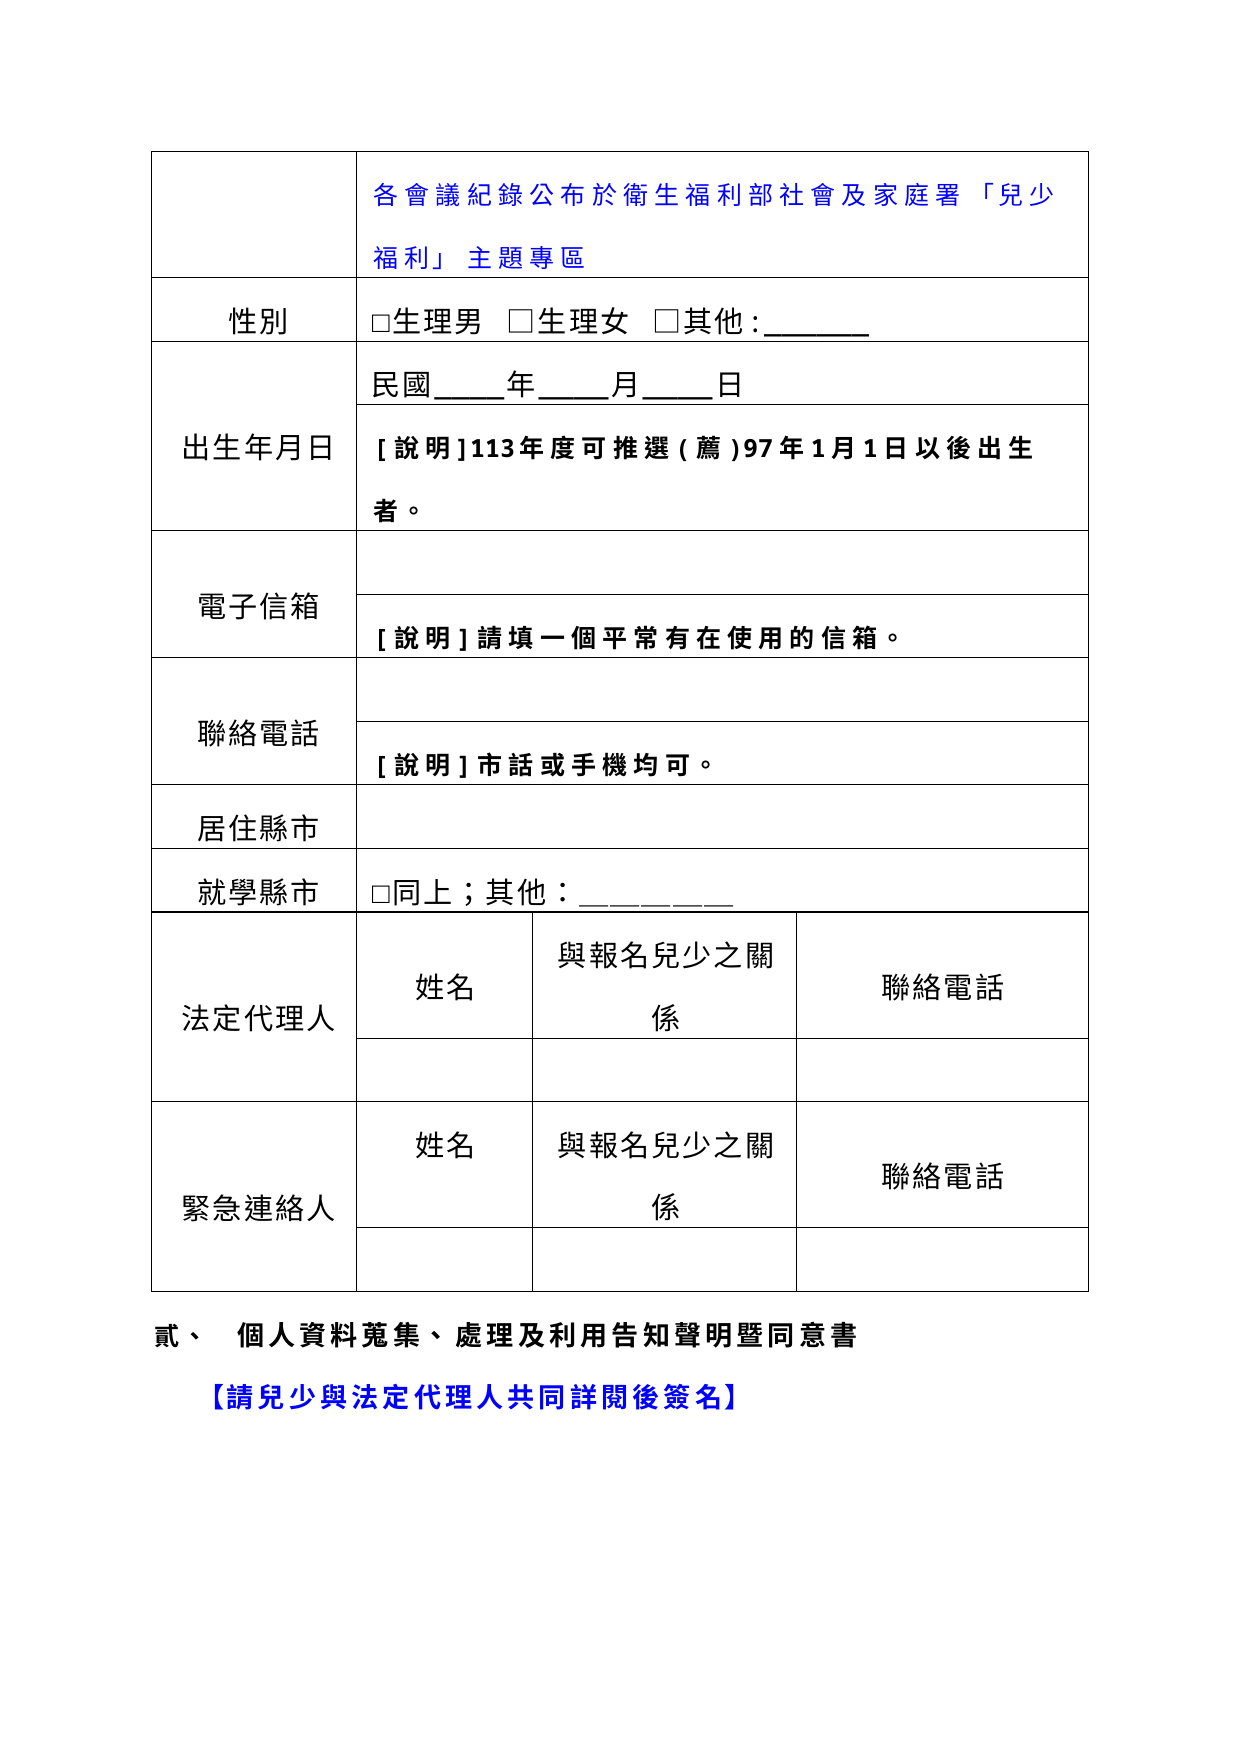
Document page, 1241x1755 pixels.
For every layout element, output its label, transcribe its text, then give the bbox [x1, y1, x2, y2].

table_cell [說明]市話或手機均可。 [357, 722, 1088, 784]
table_cell 居住縣市 [152, 785, 356, 848]
table_cell 性別 [152, 278, 356, 341]
table_cell 法定代理人 [152, 913, 356, 1101]
table_cell [357, 1228, 532, 1291]
table_cell [357, 658, 1088, 721]
table_cell □同上；其他：＿＿＿＿＿ [357, 849, 1088, 911]
table_cell [152, 152, 356, 277]
table_cell 姓名 [357, 913, 532, 1037]
table_cell 就學縣市 [152, 849, 356, 911]
table_cell 與報名兒少之關係 [533, 1102, 796, 1227]
list 個人資料蒐集、處理及利用告知聲明暨同意書 [151, 1292, 1089, 1354]
text 【請兒少與法定代理人共同詳閱後簽名】 [189, 1354, 1089, 1417]
table_cell 緊急連絡人 [152, 1102, 356, 1291]
table_cell 聯絡電話 [797, 1102, 1088, 1227]
table_cell 民國____年____月____日 [357, 342, 1088, 404]
table_cell 與報名兒少之關係 [533, 913, 796, 1037]
table_cell [357, 531, 1088, 594]
table_cell [說明]113年度可推選(薦)97年1月1日以後出生者。 [357, 405, 1088, 530]
table_cell 各會議紀錄公布於衛生福利部社會及家庭署「兒少福利」主題專區 [357, 152, 1088, 277]
table_cell [357, 1039, 532, 1101]
table_cell [533, 1039, 796, 1101]
table_cell [797, 1228, 1088, 1291]
table_cell [797, 1039, 1088, 1101]
table_cell 聯絡電話 [797, 913, 1088, 1037]
table_cell 聯絡電話 [152, 658, 356, 784]
table_cell 姓名 [357, 1102, 532, 1227]
table_cell 電子信箱 [152, 531, 356, 657]
table_cell 出生年月日 [152, 342, 356, 530]
table_cell □生理男 □生理女 □其他:______ [357, 278, 1088, 341]
table_cell [533, 1228, 796, 1291]
table_cell [357, 785, 1088, 848]
table_cell [說明]請填一個平常有在使用的信箱。 [357, 595, 1088, 657]
